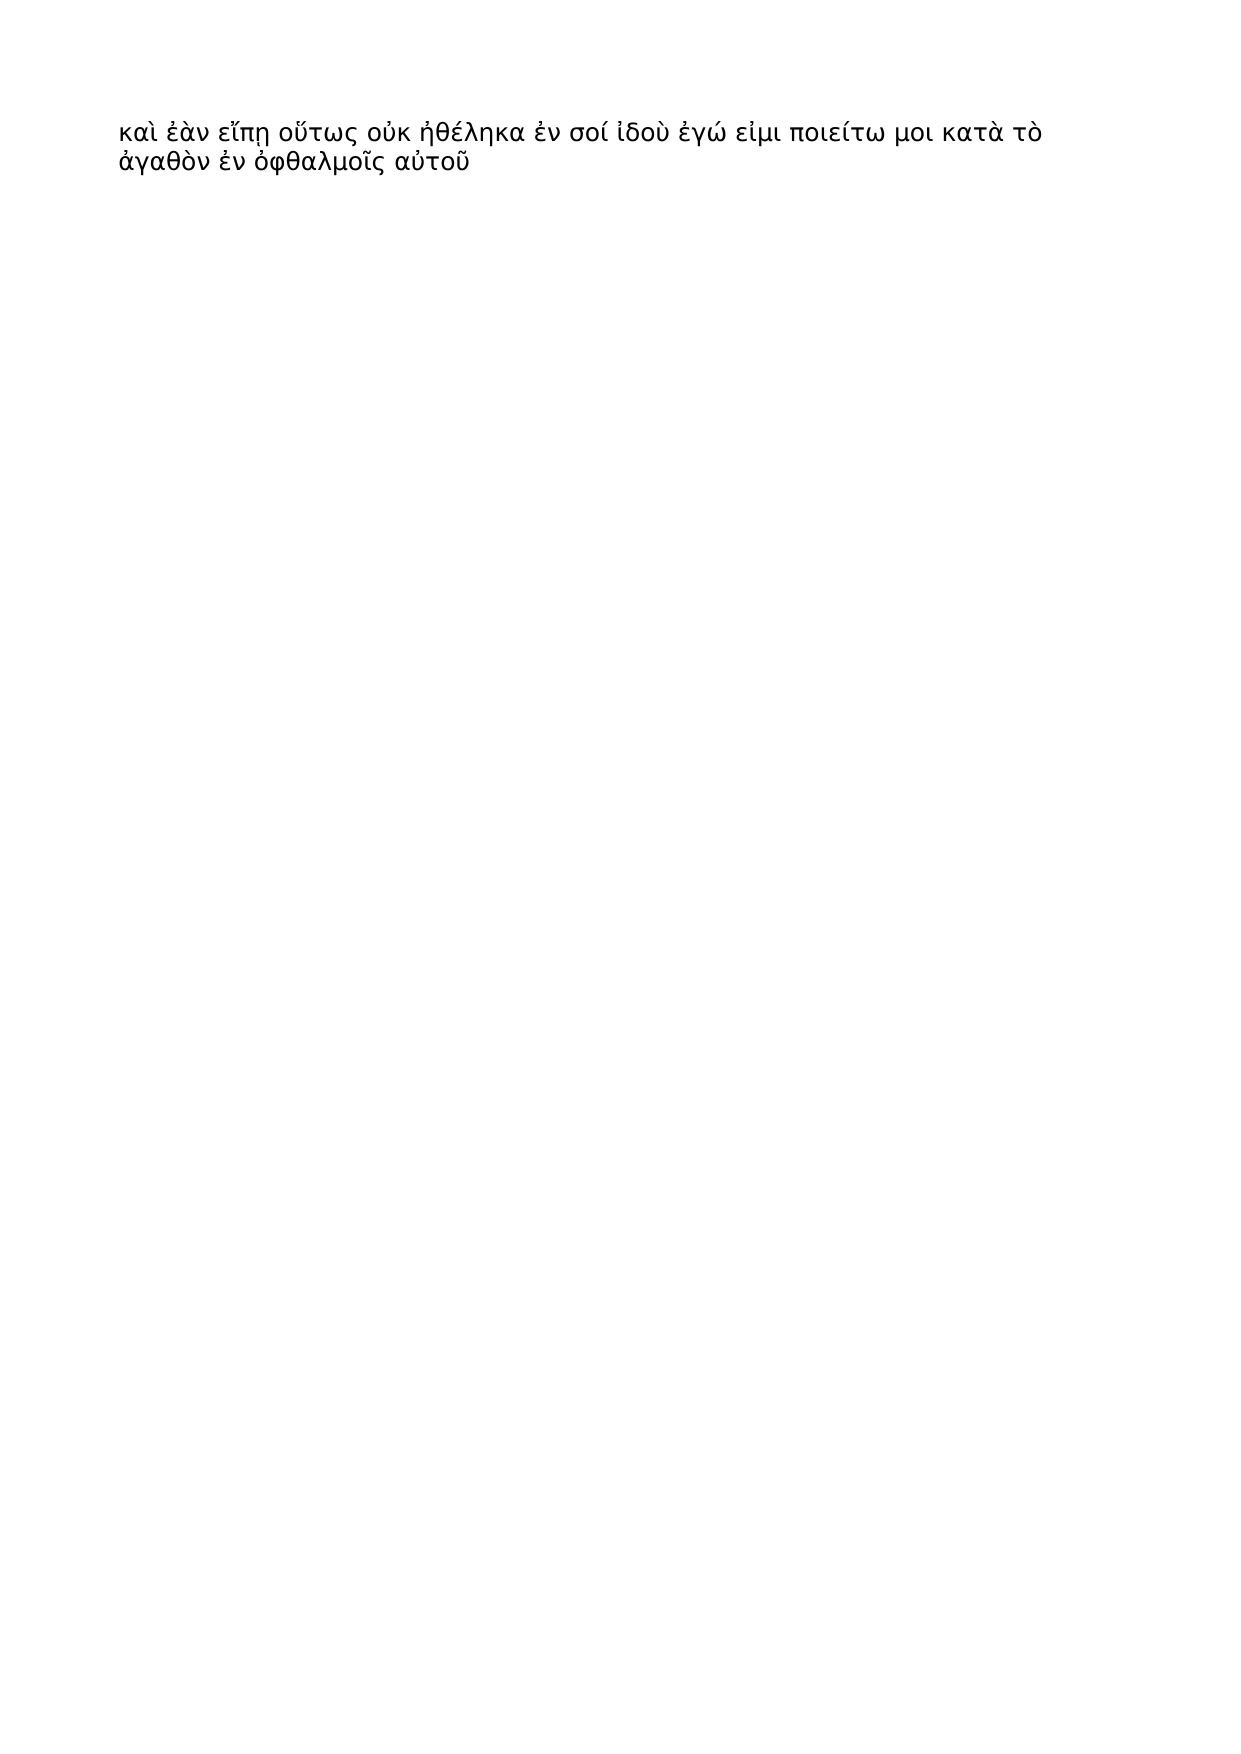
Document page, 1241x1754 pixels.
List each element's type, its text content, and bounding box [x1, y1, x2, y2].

text καὶ ἐὰν εἴπῃ οὕτως οὐκ ἠθέληκα ἐν σοί ἰδοὺ ἐγώ εἰμι ποιείτω μοι κατὰ τὸ ἀγαθὸν ἐν ὀφθαλμοῖς αὐτοῦ [118, 118, 1122, 176]
